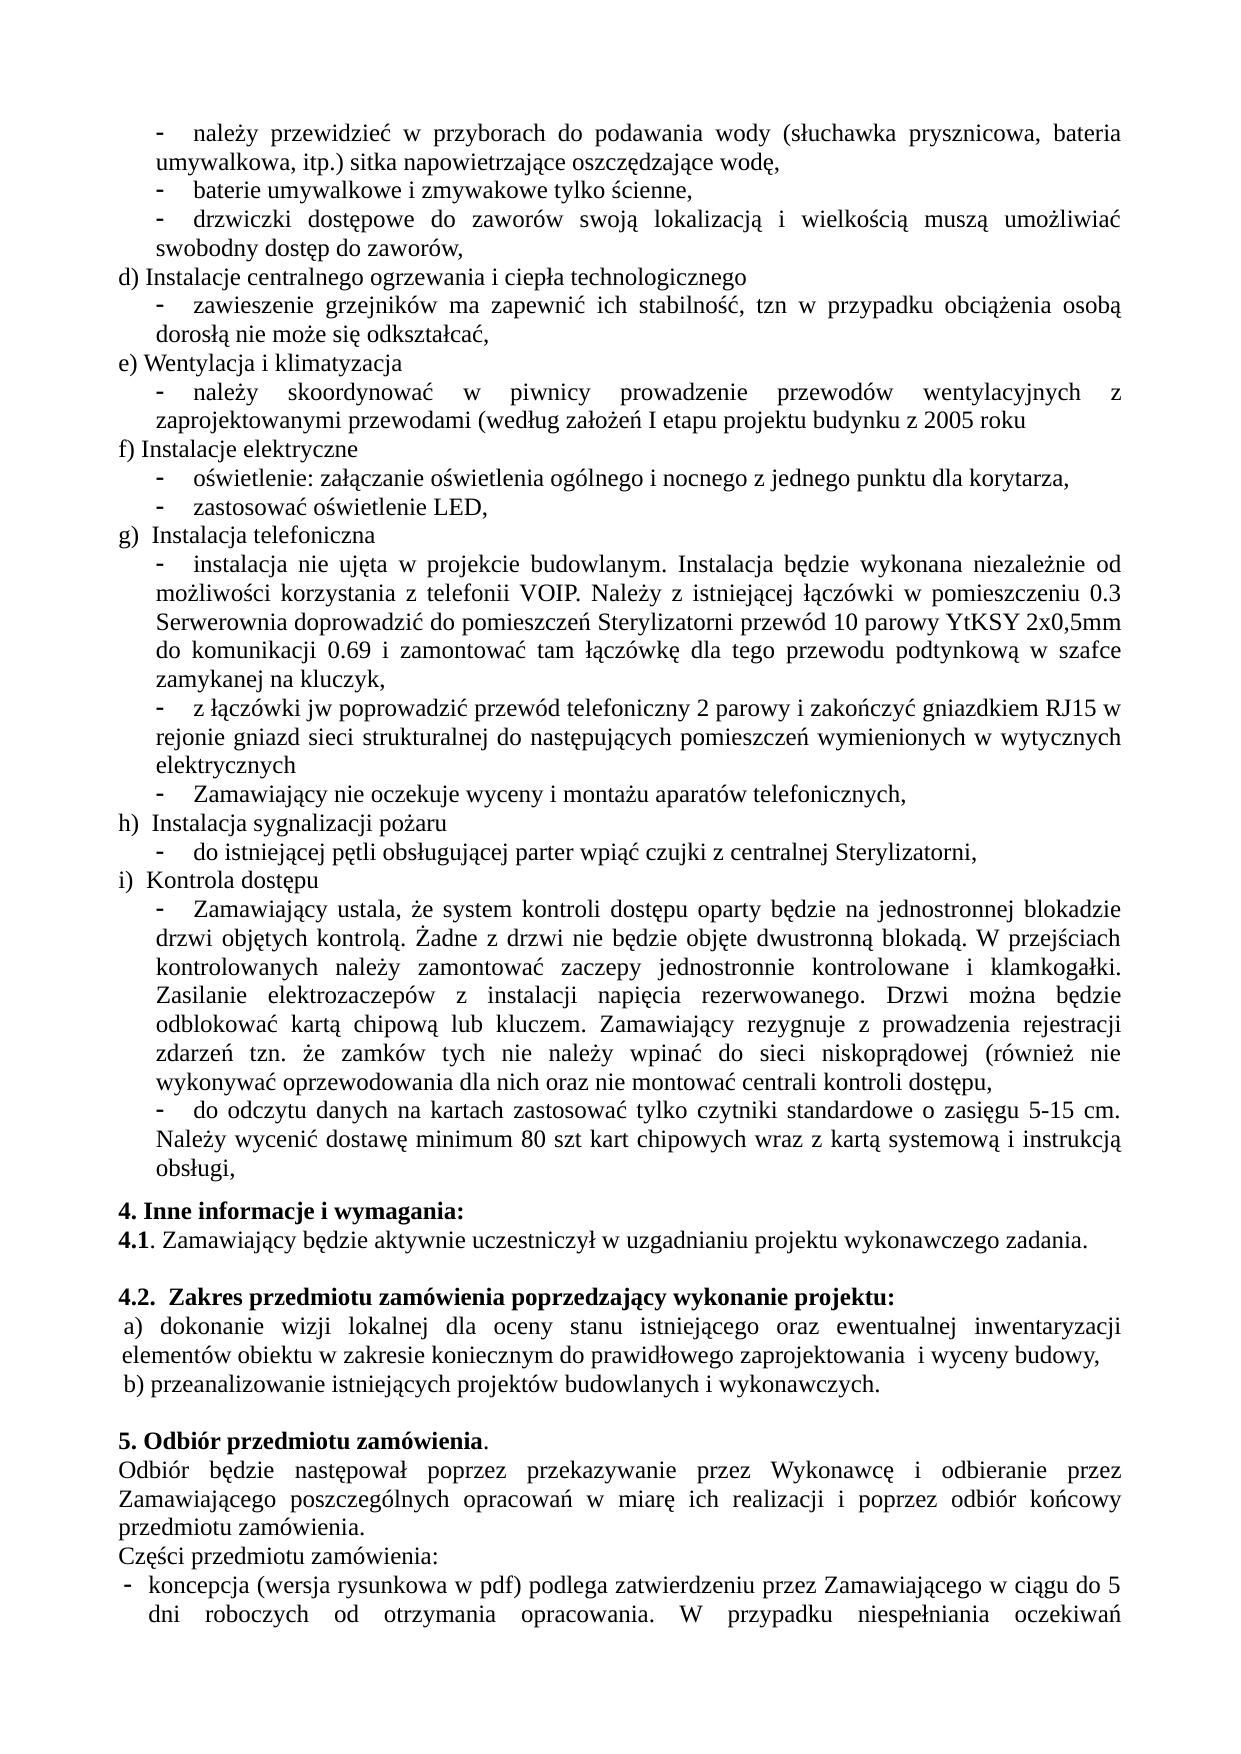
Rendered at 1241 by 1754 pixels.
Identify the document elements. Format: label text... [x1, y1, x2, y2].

list drzwiczki dostępowe do zaworów swoją lokalizacją i wielkością muszą umożliwiać swobodny dostęp do zaworów, [156, 204, 1122, 262]
list należy przewidzieć w przyborach do podawania wody (słuchawka prysznicowa, bateria umywalkowa, itp.) sitka napowietrzające oszczędzające wodę, [156, 118, 1122, 176]
list koncepcja (wersja rysunkowa w pdf) podlega zatwierdzeniu przez Zamawiającego w ciągu do 5 dni roboczych od otrzymania opracowania. W przypadku niespełniania oczekiwań [123, 1570, 1122, 1627]
list do odczytu danych na kartach zastosować tylko czytniki standardowe o zasięgu 5-15 cm. Należy wycenić dostawę minimum 80 szt kart chipowych wraz z kartą systemową i instrukcją obsługi, [156, 1096, 1122, 1182]
list do istniejącej pętli obsługującej parter wpiąć czujki z centralnej Sterylizatorni, [156, 837, 1122, 866]
text d) Instalacje centralnego ogrzewania i ciepła technologicznego [118, 262, 1122, 291]
text b) przeanalizowanie istniejących projektów budowlanych i wykonawczych. [122, 1369, 1122, 1397]
list oświetlenie: załączanie oświetlenia ogólnego i nocnego z jednego punktu dla korytarza, [156, 463, 1122, 492]
text g) Instalacja telefoniczna [118, 521, 1122, 549]
list z łączówki jw poprowadzić przewód telefoniczny 2 parowy i zakończyć gniazdkiem RJ15 w rejonie gniazd sieci strukturalnej do następujących pomieszczeń wymienionych w wytycznych elektrycznych [156, 693, 1122, 779]
list zawieszenie grzejników ma zapewnić ich stabilność, tzn w przypadku obciążenia osobą dorosłą nie może się odkształcać, [156, 291, 1122, 348]
list zastosować oświetlenie LED, [156, 492, 1122, 521]
text Odbiór będzie następował poprzez przekazywanie przez Wykonawcę i odbieranie przez Zamawiającego poszczególnych opracowań w miarę ich realizacji i poprzez odbiór końcowy przedmiotu zamówienia. [118, 1455, 1122, 1541]
list Zamawiający nie oczekuje wyceny i montażu aparatów telefonicznych, [156, 779, 1122, 808]
text 4.1. Zamawiający będzie aktywnie uczestniczył w uzgadnianiu projektu wykonawczego zadania. [118, 1225, 1122, 1254]
text a) dokonanie wizji lokalnej dla oceny stanu istniejącego oraz ewentualnej inwentaryzacji elementów obiektu w zakresie koniecznym do prawidłowego zaprojektowania i wyceny budowy, [122, 1311, 1122, 1369]
list należy skoordynować w piwnicy prowadzenie przewodów wentylacyjnych z zaprojektowanymi przewodami (według założeń I etapu projektu budynku z 2005 roku [156, 377, 1122, 434]
text h) Instalacja sygnalizacji pożaru [118, 808, 1122, 837]
text 4.2. Zakres przedmiotu zamówienia poprzedzający wykonanie projektu: [118, 1282, 1122, 1311]
text i) Kontrola dostępu [118, 866, 1122, 894]
text 4. Inne informacje i wymagania: [118, 1196, 1122, 1225]
list instalacja nie ujęta w projekcie budowlanym. Instalacja będzie wykonana niezależnie od możliwości korzystania z telefonii VOIP. Należy z istniejącej łączówki w pomieszczeniu 0.3 Serwerownia doprowadzić do pomieszczeń Sterylizatorni przewód 10 parowy YtKSY 2x0,5mm do komunikacji 0.69 i zamontować tam łączówkę dla tego przewodu podtynkową w szafce zamykanej na kluczyk, [156, 549, 1122, 693]
list Zamawiający ustala, że system kontroli dostępu oparty będzie na jednostronnej blokadzie drzwi objętych kontrolą. Żadne z drzwi nie będzie objęte dwustronną blokadą. W przejściach kontrolowanych należy zamontować zaczepy jednostronnie kontrolowane i klamkogałki. Zasilanie elektrozaczepów z instalacji napięcia rezerwowanego. Drzwi można będzie odblokować kartą chipową lub kluczem. Zamawiający rezygnuje z prowadzenia rejestracji zdarzeń tzn. że zamków tych nie należy wpinać do sieci niskoprądowej (również nie wykonywać oprzewodowania dla nich oraz nie montować centrali kontroli dostępu, [156, 894, 1122, 1096]
list baterie umywalkowe i zmywakowe tylko ścienne, [156, 176, 1122, 204]
text 5. Odbiór przedmiotu zamówienia. [118, 1426, 1122, 1455]
text e) Wentylacja i klimatyzacja [118, 348, 1122, 377]
text f) Instalacje elektryczne [118, 434, 1122, 463]
text Części przedmiotu zamówienia: [118, 1541, 1122, 1570]
